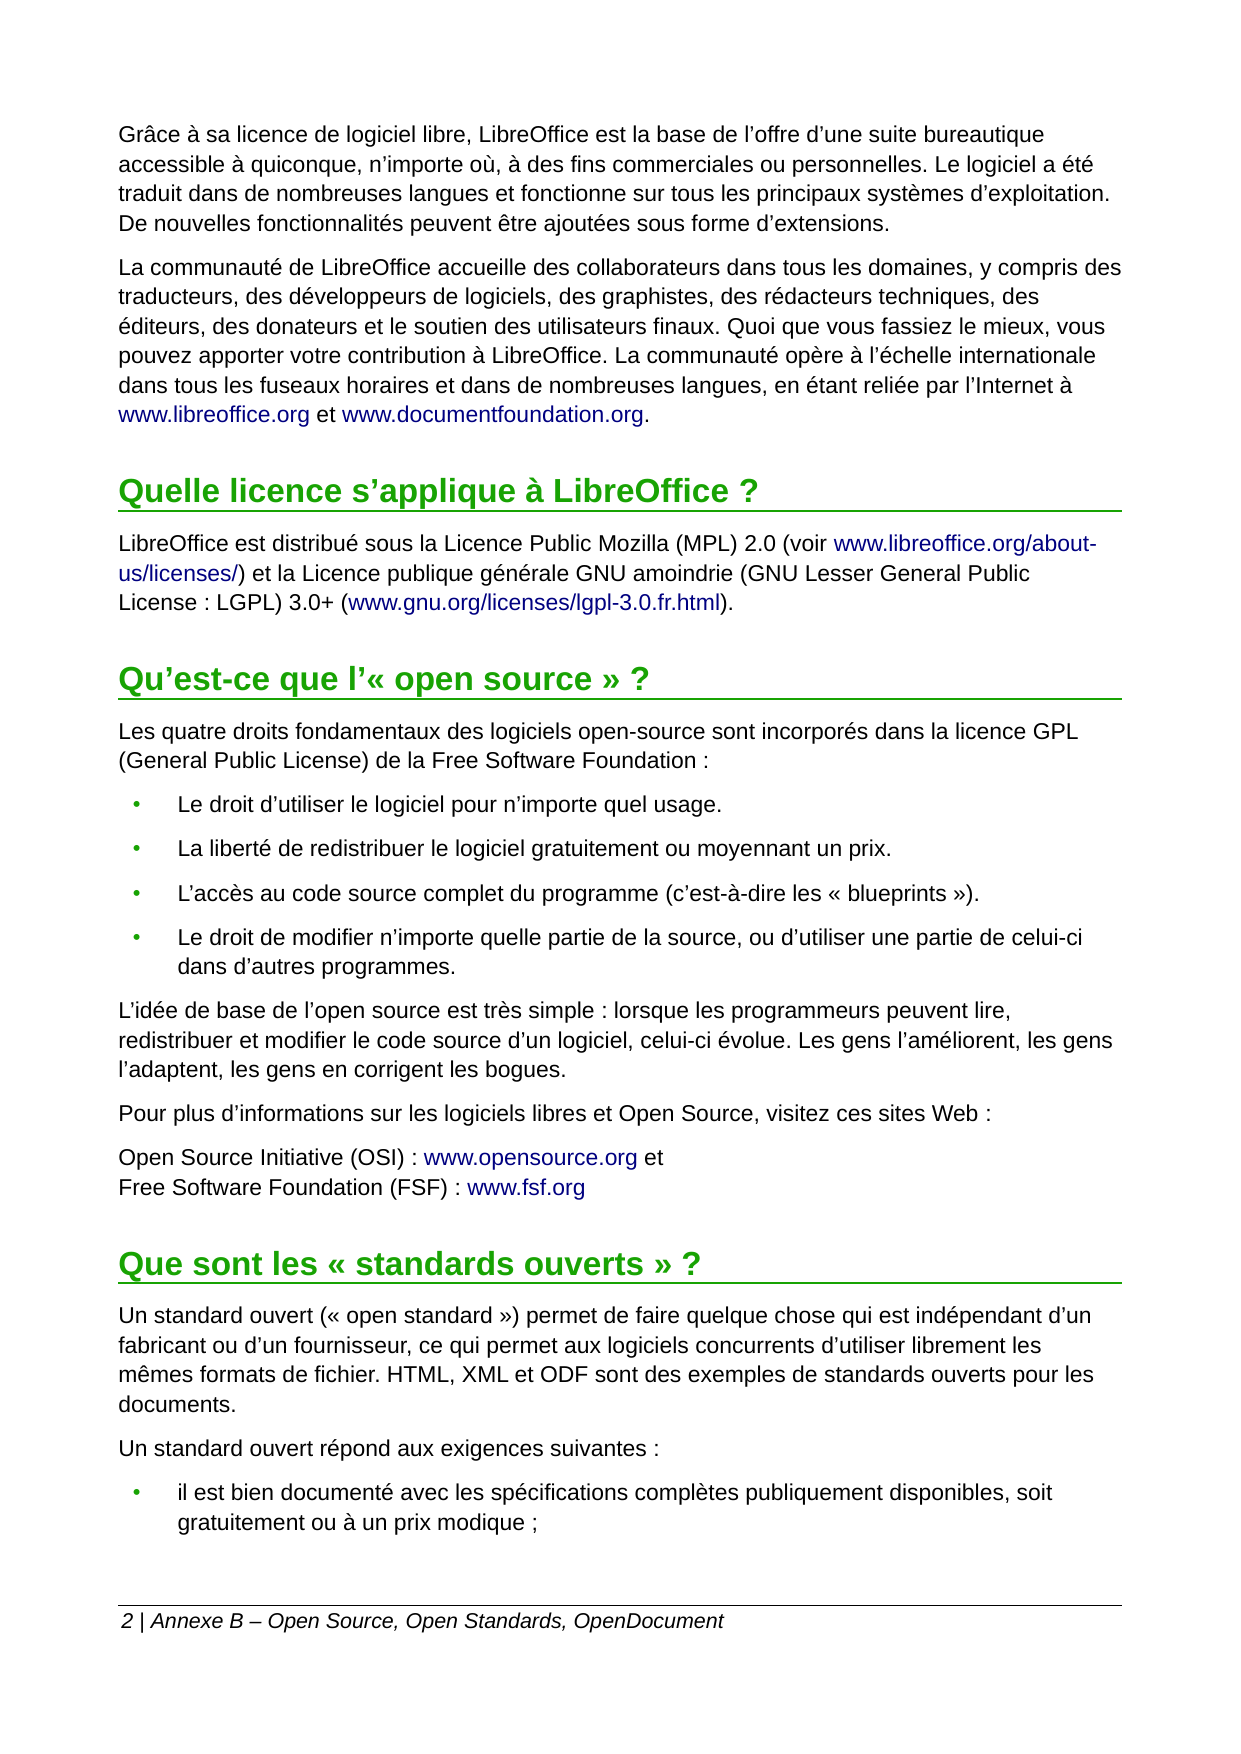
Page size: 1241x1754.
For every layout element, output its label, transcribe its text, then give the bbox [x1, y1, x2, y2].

text Les quatre droits fondamentaux des logiciels open-source sont incorporés dans la licence GPL (General Public License) de la Free Software Foundation : [118, 715, 1122, 774]
text L’idée de base de l’open source est très simple : lorsque les programmeurs peuvent lire, redistribuer et modifier le code source d’un logiciel, celui-ci évolue. Les gens l’améliorent, les gens l’adaptent, les gens en corrigent les bogues. [118, 994, 1122, 1082]
text La communauté de LibreOffice accueille des collaborateurs dans tous les domaines, y compris des traducteurs, des développeurs de logiciels, des graphistes, des rédacteurs techniques, des éditeurs, des donateurs et le soutien des utilisateurs finaux. Quoi que vous fassiez le mieux, vous pouvez apporter votre contribution à LibreOffice. La communauté opère à l’échelle internationale dans tous les fuseaux horaires et dans de nombreuses langues, en étant reliée par l’Internet à www.libreoffice.org et www.documentfoundation.org. [118, 251, 1122, 427]
text Un standard ouvert (« open standard ») permet de faire quelque chose qui est indépendant d’un fabricant ou d’un fournisseur, ce qui permet aux logiciels concurrents d’utiliser librement les mêmes formats de fichier. HTML, XML et ODF sont des exemples de standards ouverts pour les documents. [118, 1299, 1122, 1417]
text Un standard ouvert répond aux exigences suivantes : [118, 1432, 1122, 1461]
subtitle Que sont les « standards ouverts » ? [118, 1244, 1122, 1282]
list L’accès au code source complet du programme (c’est-à-dire les « blueprints »). [133, 876, 1122, 906]
list Le droit d’utiliser le logiciel pour n’importe quel usage. [133, 788, 1122, 818]
list La liberté de redistribuer le logiciel gratuitement ou moyennant un prix. [133, 832, 1122, 862]
text LibreOffice est distribué sous la Licence Public Mozilla (MPL) 2.0 (voir www.libreoffice.org/about-us/licenses/) et la Licence publique générale GNU amoindrie (GNU Lesser General Public License : LGPL) 3.0+ (www.gnu.org/licenses/lgpl-3.0.fr.html). [118, 527, 1122, 615]
subtitle Quelle licence s’applique à LibreOffice ? [118, 472, 1122, 510]
text Grâce à sa licence de logiciel libre, LibreOffice est la base de l’offre d’une suite bureautique accessible à quiconque, n’importe où, à des fins commerciales ou personnelles. Le logiciel a été traduit dans de nombreuses langues et fonctionne sur tous les principaux systèmes d’exploitation. De nouvelles fonctionnalités peuvent être ajoutées sous forme d’extensions. [118, 118, 1122, 236]
list Le droit de modifier n’importe quelle partie de la source, ou d’utiliser une partie de celui-ci dans d’autres programmes. [133, 920, 1122, 979]
text Pour plus d’informations sur les logiciels libres et Open Source, visitez ces sites Web : [118, 1097, 1122, 1126]
subtitle Qu’est-ce que l’« open source » ? [118, 659, 1122, 698]
list il est bien documenté avec les spécifications complètes publiquement disponibles, soit gratuitement ou à un prix modique ; [133, 1476, 1122, 1535]
text Open Source Initiative (OSI) : www.opensource.org et Free Software Foundation (FSF) : www.fsf.org [118, 1141, 1122, 1200]
